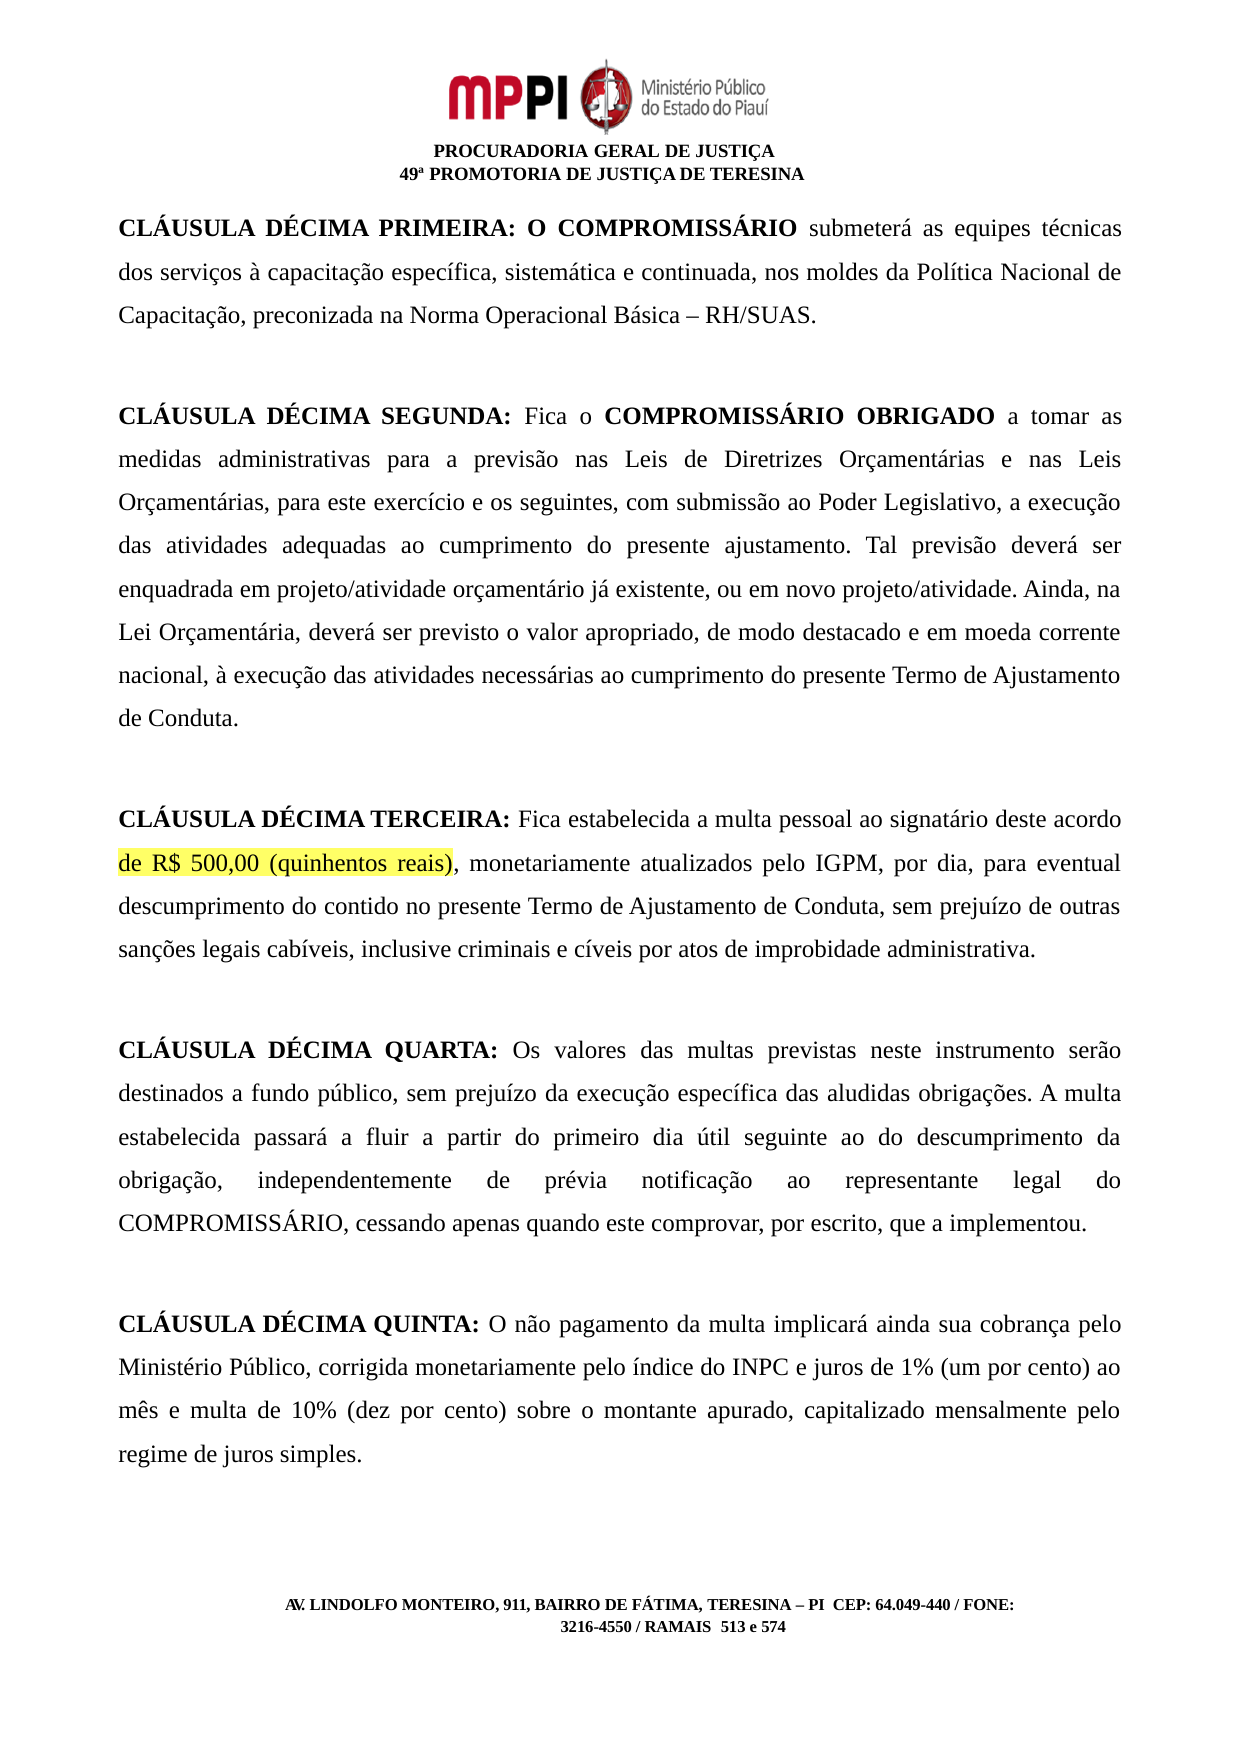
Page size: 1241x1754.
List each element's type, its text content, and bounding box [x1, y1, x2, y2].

list CLÁUSULA DÉCIMA QUARTA: Os valores das multas previstas neste instrumento serão destinados a fundo público, sem prejuízo da execução específica das aludidas obrigações. A multa estabelecida passará a fluir a partir do primeiro dia útil seguinte ao do descumprimento da obrigação, independentemente de prévia notificação ao representante legal do COMPROMISSÁRIO, cessando apenas quando este comprovar, por escrito, que a implementou. [118, 1035, 1122, 1237]
list CLÁUSULA DÉCIMA PRIMEIRA: O COMPROMISSÁRIO submeterá as equipes técnicas dos serviços à capacitação específica, sistemática e continuada, nos moldes da Política Nacional de Capacitação, preconizada na Norma Operacional Básica – RH/SUAS. [118, 213, 1122, 328]
list CLÁUSULA DÉCIMA QUINTA: O não pagamento da multa implicará ainda sua cobrança pelo Ministério Público, corrigida monetariamente pelo índice do INPC e juros de 1% (um por cento) ao mês e multa de 10% (dez por cento) sobre o montante apurado, capitalizado mensalmente pelo regime de juros simples. [118, 1309, 1122, 1467]
list CLÁUSULA DÉCIMA SEGUNDA: Fica o COMPROMISSÁRIO OBRIGADO a tomar as medidas administrativas para a previsão nas Leis de Diretrizes Orçamentárias e nas Leis Orçamentárias, para este exercício e os seguintes, com submissão ao Poder Legislativo, a execução das atividades adequadas ao cumprimento do presente ajustamento. Tal previsão deverá ser enquadrada em projeto/atividade orçamentário já existente, ou em novo projeto/atividade. Ainda, na Lei Orçamentária, deverá ser previsto o valor apropriado, de modo destacado e em moeda corrente nacional, à execução das atividades necessárias ao cumprimento do presente Termo de Ajustamento de Conduta. [118, 401, 1122, 732]
list CLÁUSULA DÉCIMA TERCEIRA: Fica estabelecida a multa pessoal ao signatário deste acordo de R$ 500,00 (quinhentos reais), monetariamente atualizados pelo IGPM, por dia, para eventual descumprimento do contido no presente Termo de Ajustamento de Conduta, sem prejuízo de outras sanções legais cabíveis, inclusive criminais e cíveis por atos de improbidade administrativa. [118, 804, 1122, 963]
